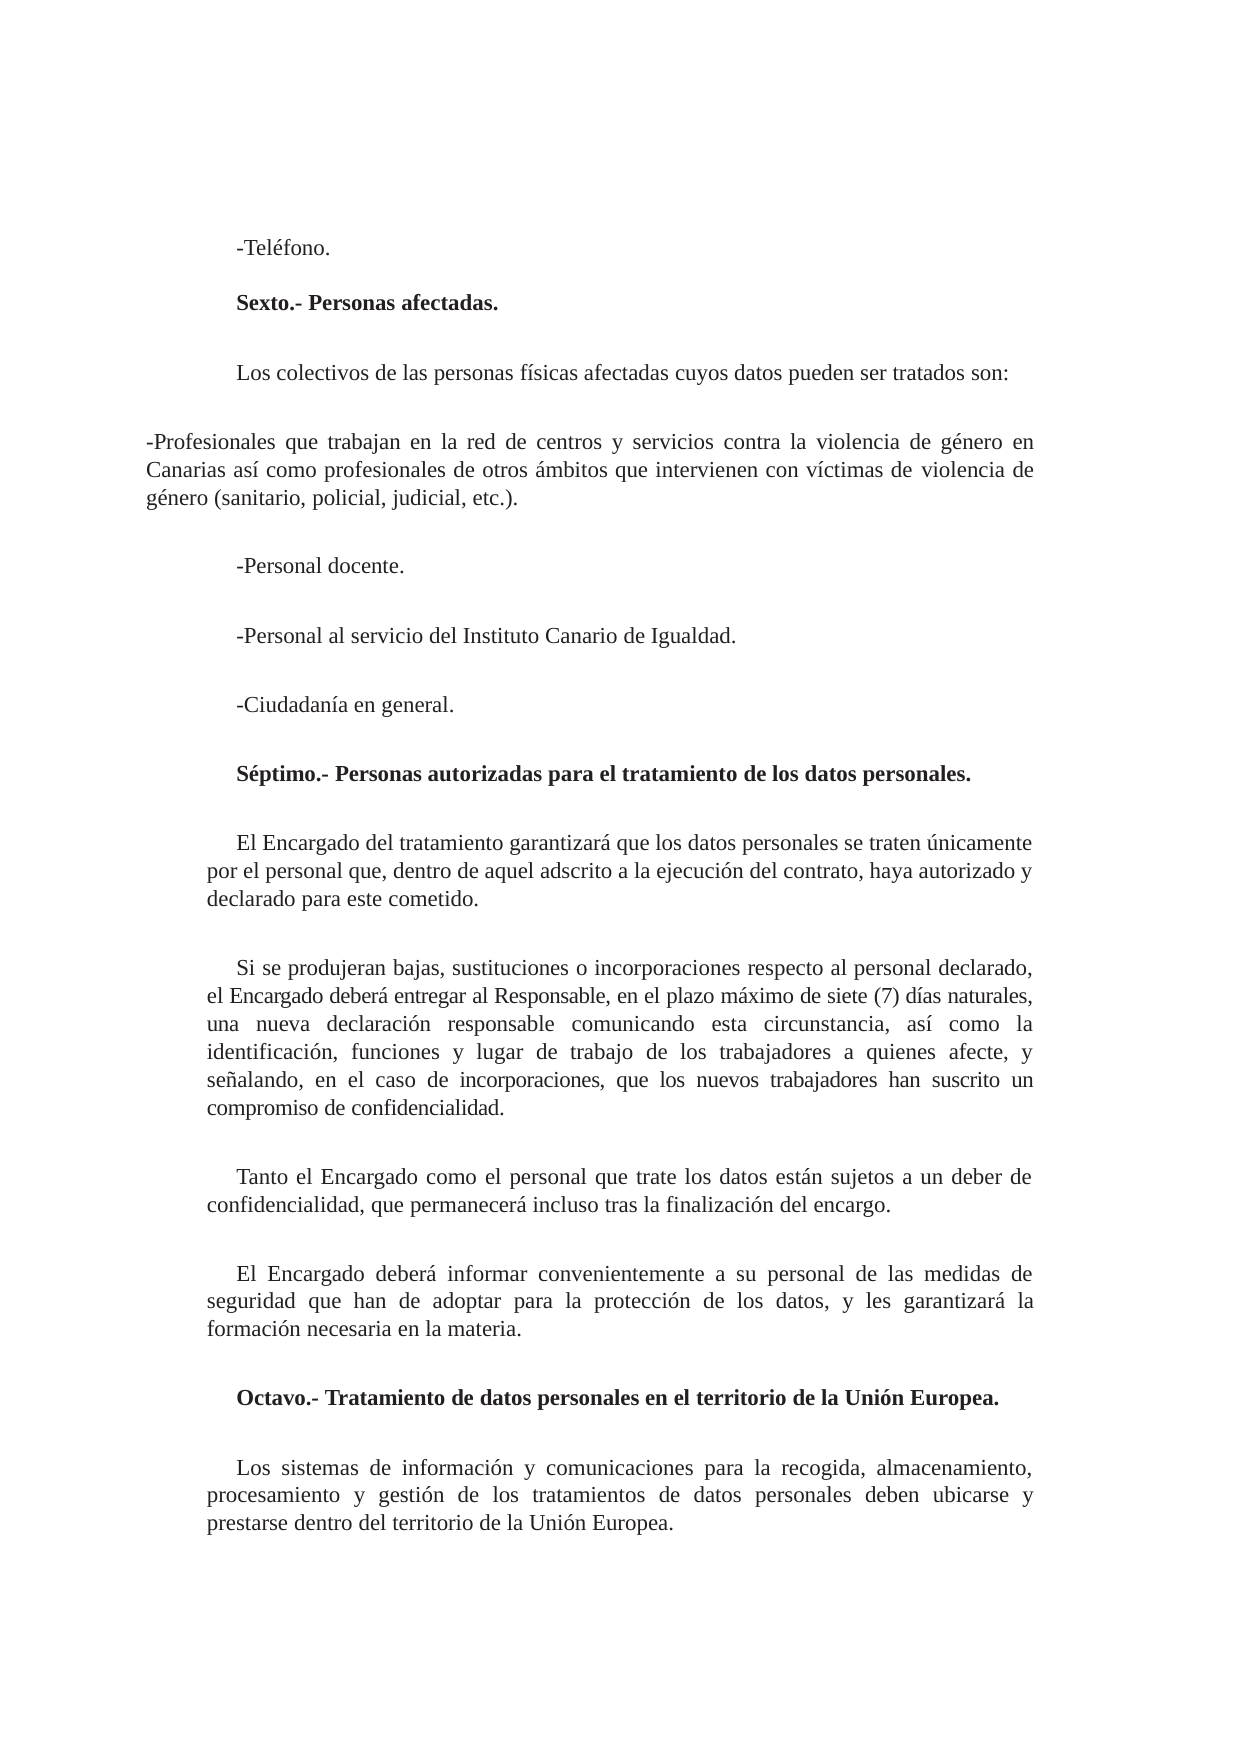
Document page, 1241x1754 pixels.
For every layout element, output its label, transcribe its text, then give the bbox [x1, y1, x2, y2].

list Ciudadanía en general. [236, 691, 1086, 717]
subtitle Sexto.- Personas afectadas. [236, 289, 1086, 316]
text El Encargado del tratamiento garantizará que los datos personales se traten únicamente por el personal que, dentro de aquel adscrito a la ejecución del contrato, haya autorizado y declarado para este cometido. [207, 829, 1034, 912]
text Los colectivos de las personas físicas afectadas cuyos datos pueden ser tratados son: [236, 358, 1086, 385]
subtitle Octavo.- Tratamiento de datos personales en el territorio de la Unión Europea. [236, 1384, 1086, 1411]
subtitle Séptimo.- Personas autorizadas para el tratamiento de los datos personales. [236, 760, 1086, 786]
list Teléfono. [236, 234, 1086, 260]
list Personal docente. [236, 552, 1086, 579]
text Si se produjeran bajas, sustituciones o incorporaciones respecto al personal declarado, el Encargado deberá entregar al Responsable, en el plazo máximo de siete (7) días naturales, una nueva declaración responsable comunicando esta circunstancia, así como la identificación, funciones y lugar de trabajo de los trabajadores a quienes afecte, y señalando, en el caso de incorporaciones, que los nuevos trabajadores han suscrito un compromiso de confidencialidad. [207, 954, 1034, 1120]
text Tanto el Encargado como el personal que trate los datos están sujetos a un deber de confidencialidad, que permanecerá incluso tras la finalización del encargo. [207, 1163, 1034, 1217]
text Los sistemas de información y comunicaciones para la recogida, almacenamiento, procesamiento y gestión de los tratamientos de datos personales deben ubicarse y prestarse dentro del territorio de la Unión Europea. [207, 1453, 1034, 1536]
list Profesionales que trabajan en la red de centros y servicios contra la violencia de género en Canarias así como profesionales de otros ámbitos que intervienen con víctimas de violencia de género (sanitario, policial, judicial, etc.). [146, 428, 1034, 510]
list Personal al servicio del Instituto Canario de Igualdad. [236, 622, 1086, 648]
text El Encargado deberá informar convenientemente a su personal de las medidas de seguridad que han de adoptar para la protección de los datos, y les garantizará la formación necesaria en la materia. [207, 1259, 1034, 1342]
